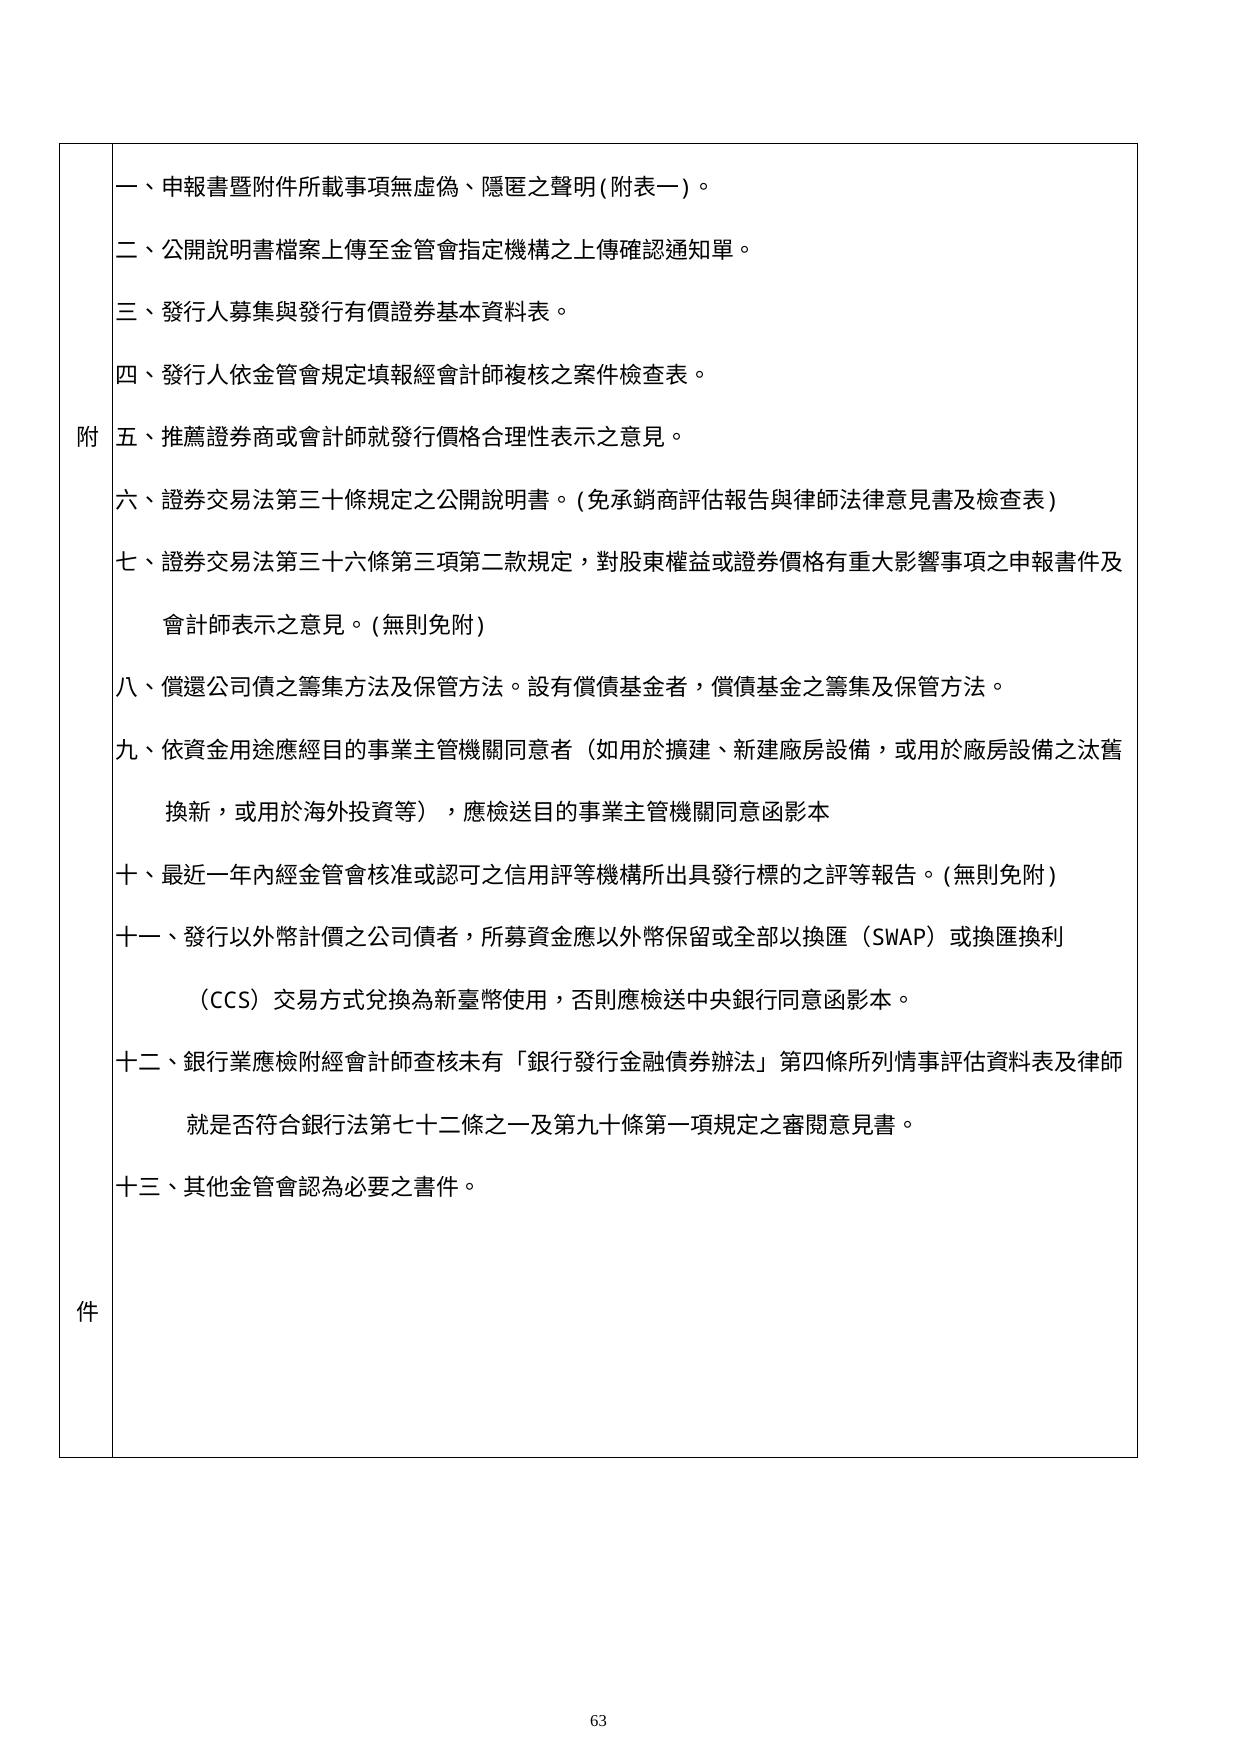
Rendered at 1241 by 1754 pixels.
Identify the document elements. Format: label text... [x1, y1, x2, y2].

table_cell 附 件 [60, 144, 112, 1457]
table_cell 一、申報書暨附件所載事項無虛偽、隱匿之聲明(附表一)。 二、公開說明書檔案上傳至金管會指定機構之上傳確認通知單。 三、發行人募集與發行有價證券基本資料表。 四、發行人依金管會規定填報經會計師複核之案件檢查表。 五、推薦證券商或會計師就發行價格合理性表示之意見。 六、證券交易法第三十條規定之公開說明書。(免承銷商評估報告與律師法律意見書及檢查表) 七、證券交易法第三十六條第三項第二款規定，對股東權益或證券價格有重大影響事項之申報書件及會計師表示之意見。(無則免附) 八、償還公司債之籌集方法及保管方法。設有償債基金者，償債基金之籌集及保管方法。 九、依資金用途應經目的事業主管機關同意者（如用於擴建、新建廠房設備，或用於廠房設備之汰舊換新，或用於海外投資等），應檢送目的事業主管機關同意函影本 十、最近一年內經金管會核准或認可之信用評等機構所出具發行標的之評等報告。(無則免附) 十一、發行以外幣計價之公司債者，所募資金應以外幣保留或全部以換匯（SWAP）或換匯換利（CCS）交易方式兌換為新臺幣使用，否則應檢送中央銀行同意函影本。 十二、銀行業應檢附經會計師查核未有「銀行發行金融債券辦法」第四條所列情事評估資料表及律師就是否符合銀行法第七十二條之一及第九十條第一項規定之審閱意見書。 十三、其他金管會認為必要之書件。 [113, 144, 1137, 1457]
